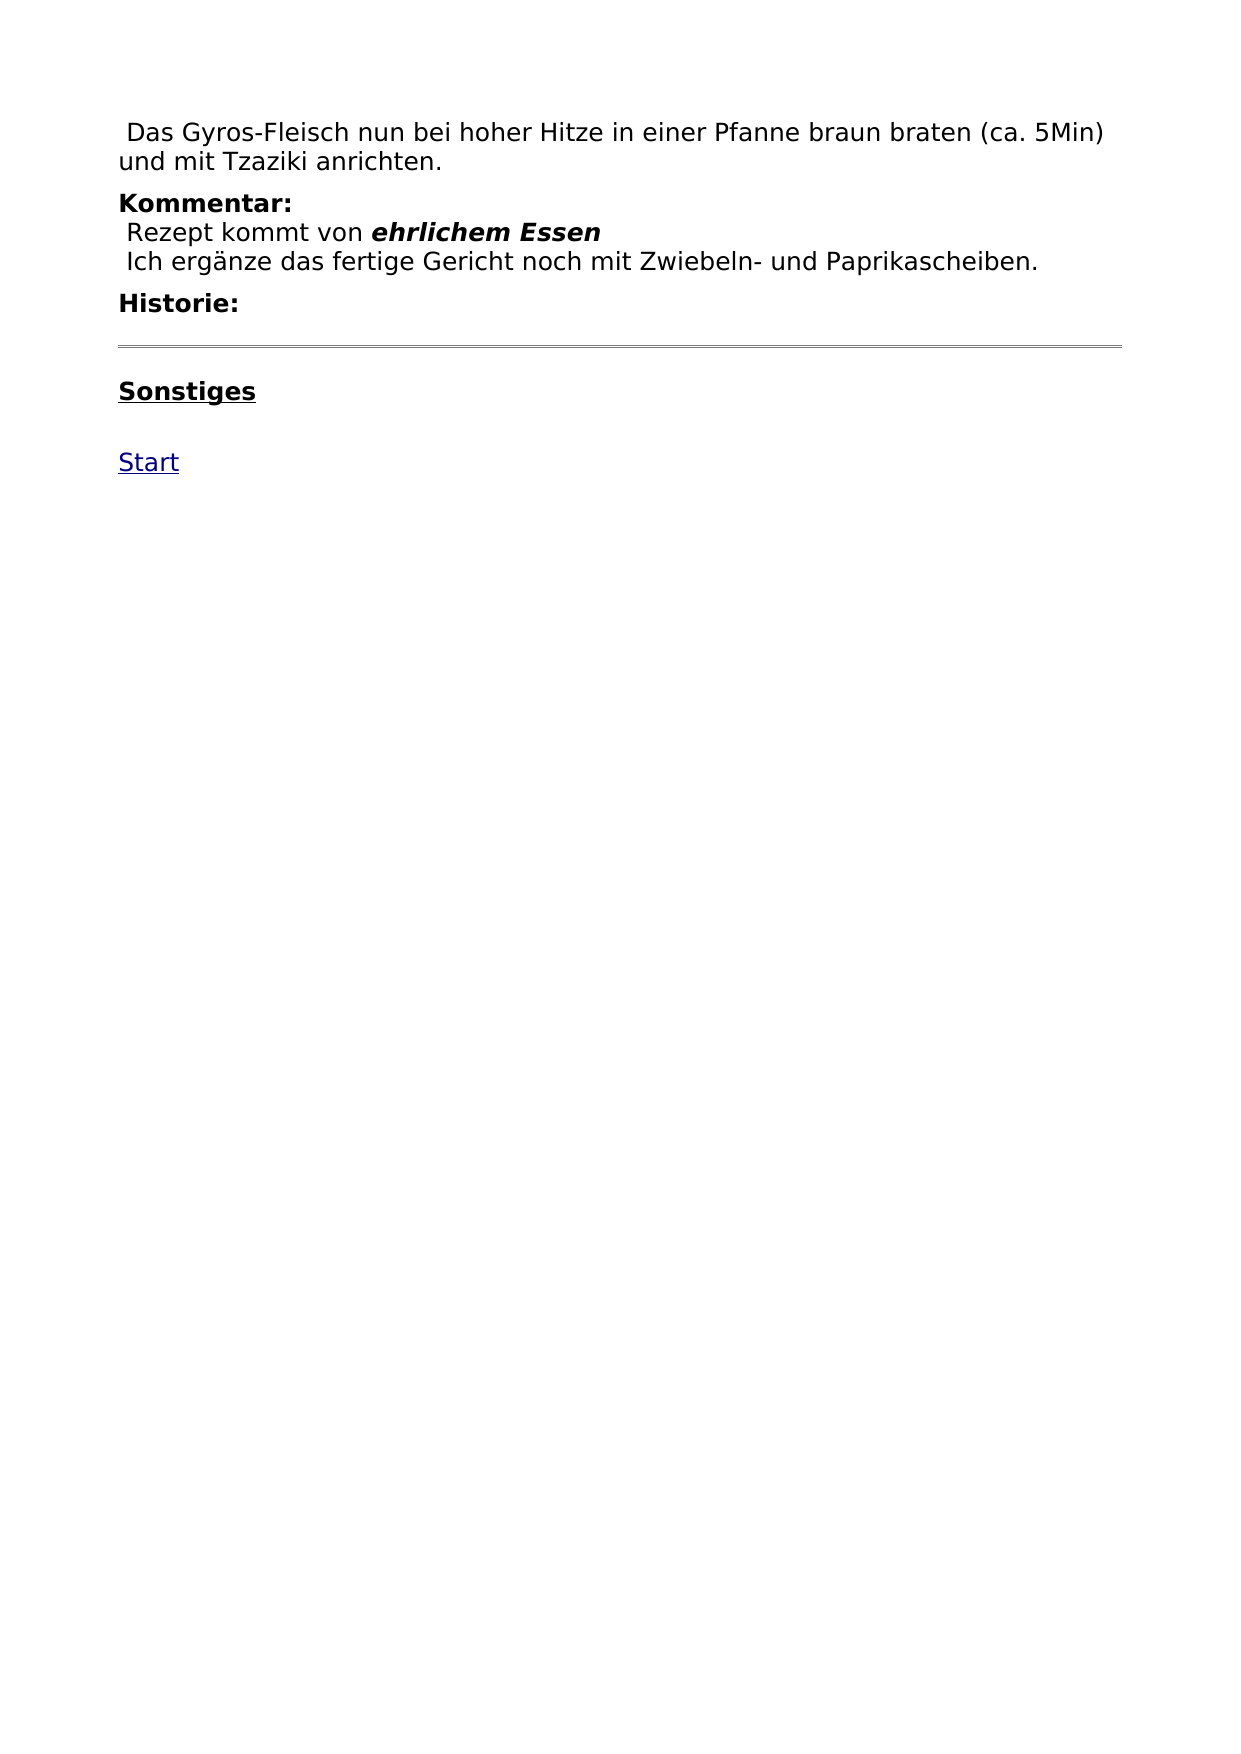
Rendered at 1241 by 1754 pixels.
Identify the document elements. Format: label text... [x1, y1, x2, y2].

text Historie: [118, 289, 1122, 318]
text Sonstiges [118, 377, 1122, 435]
text Kommentar: Rezept kommt von ehrlichem Essen Ich ergänze das fertige Gericht noch mit Zwiebeln- und Paprikascheiben. [118, 189, 1122, 276]
text Start [118, 448, 1122, 477]
text Das Gyros-Fleisch nun bei hoher Hitze in einer Pfanne braun braten (ca. 5Min) und mit Tzaziki anrichten. [118, 118, 1122, 176]
